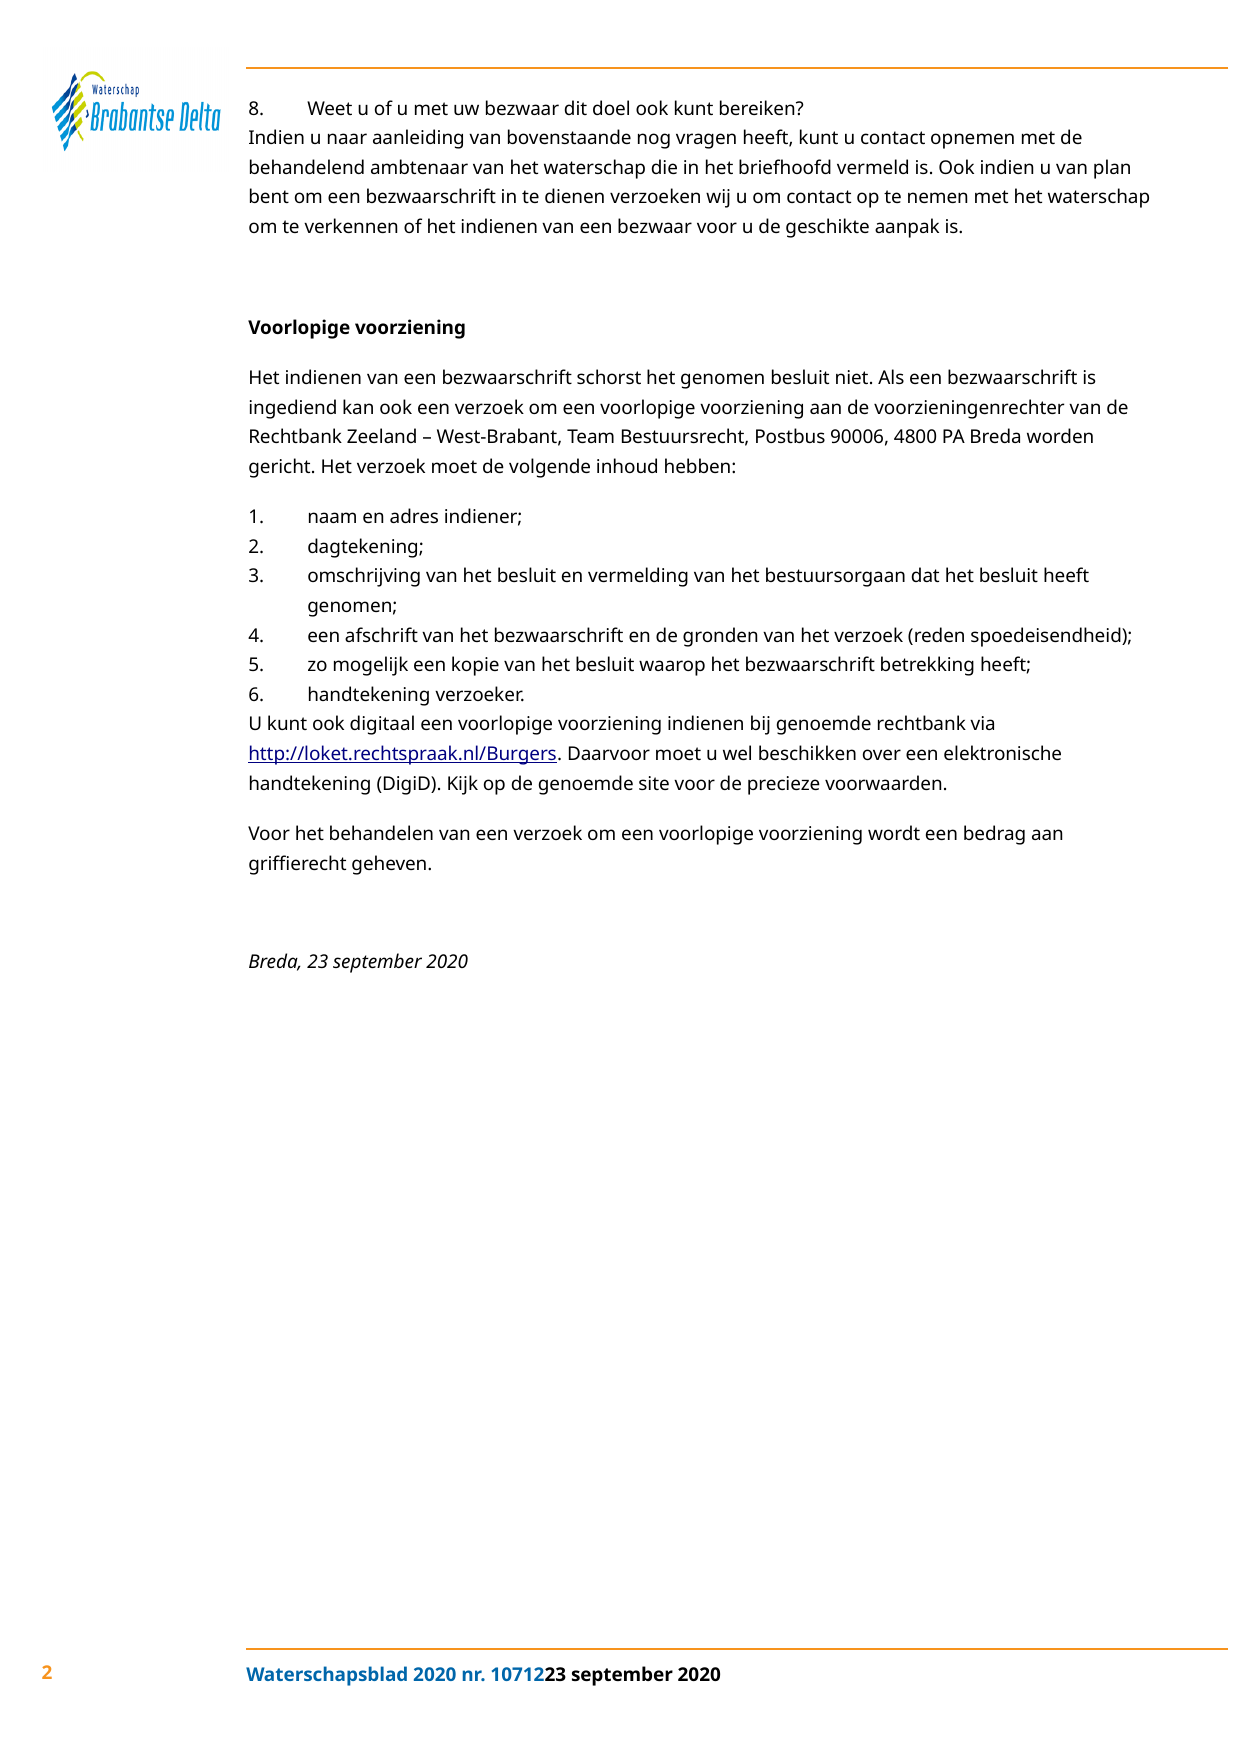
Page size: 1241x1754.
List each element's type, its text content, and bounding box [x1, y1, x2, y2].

text Voorlopige voorziening [248, 314, 1152, 340]
list een afschrift van het bezwaarschrift en de gronden van het verzoek (reden spoedeisendheid); [248, 622, 1152, 648]
text Het indienen van een bezwaarschrift schorst het genomen besluit niet. Als een bezwaarschrift is ingediend kan ook een verzoek om een voorlopige voorziening aan de voorzieningenrechter van de Rechtbank Zeeland – West-Brabant, Team Bestuursrecht, Postbus 90006, 4800 PA Breda worden gericht. Het verzoek moet de volgende inhoud hebben: [248, 364, 1152, 479]
list omschrijving van het besluit en vermelding van het bestuursorgaan dat het besluit heeft genomen; [248, 563, 1152, 618]
list handtekening verzoeker. [248, 681, 1152, 707]
list Weet u of u met uw bezwaar dit doel ook kunt bereiken? [248, 95, 1152, 121]
text Indien u naar aanleiding van bovenstaande nog vragen heeft, kunt u contact opnemen met de behandelend ambtenaar van het waterschap die in het briefhoofd vermeld is. Ook indien u van plan bent om een bezwaarschrift in te dienen verzoeken wij u om contact op te nemen met het waterschap om te verkennen of het indienen van een bezwaar voor u de geschikte aanpak is. [248, 124, 1152, 239]
list naam en adres indiener; [248, 503, 1152, 529]
text Voor het behandelen van een verzoek om een voorlopige voorziening wordt een bedrag aan griffierecht geheven. [248, 820, 1152, 876]
list zo mogelijk een kopie van het besluit waarop het bezwaarschrift betrekking heeft; [248, 651, 1152, 677]
text Breda, 23 september 2020 [248, 948, 1152, 974]
picture [41, 47, 231, 172]
text U kunt ook digitaal een voorlopige voorziening indienen bij genoemde rechtbank via http://loket.rechtspraak.nl/Burgers. Daarvoor moet u wel beschikken over een elektronische handtekening (DigiD). Kijk op de genoemde site voor de precieze voorwaarden. [248, 711, 1152, 796]
list dagtekening; [248, 533, 1152, 559]
